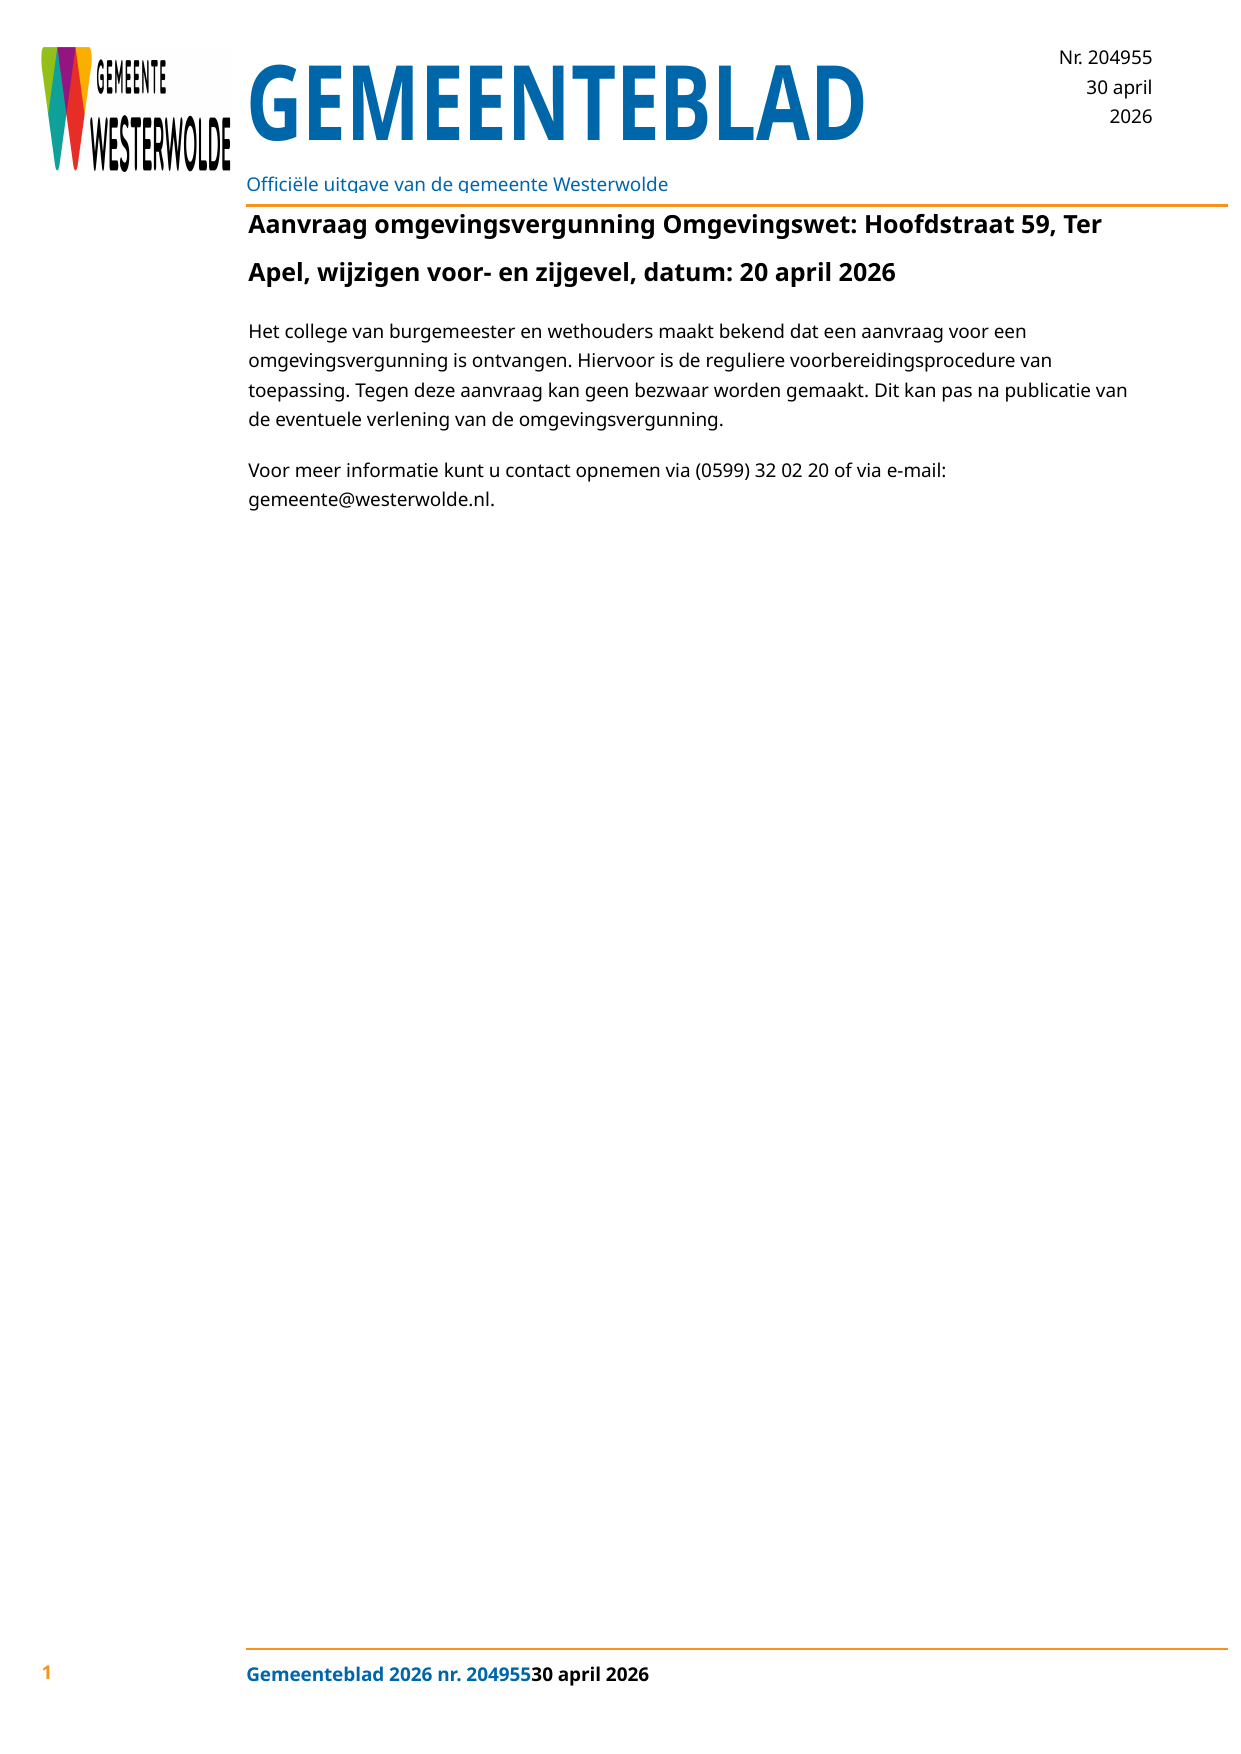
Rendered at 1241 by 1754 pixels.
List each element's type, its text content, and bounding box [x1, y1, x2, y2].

text Aanvraag omgevingsvergunning Omgevingswet: Hoofdstraat 59, Ter Apel, wijzigen voor- en zijgevel, datum: 20 april 2026 [248, 207, 1152, 288]
text Het college van burgemeester en wethouders maakt bekend dat een aanvraag voor een omgevingsvergunning is ontvangen. Hiervoor is de reguliere voorbereidingsprocedure van toepassing. Tegen deze aanvraag kan geen bezwaar worden gemaakt. Dit kan pas na publicatie van de eventuele verlening van de omgevingsvergunning. [248, 318, 1152, 432]
text Voor meer informatie kunt u contact opnemen via (0599) 32 02 20 of via e-mail: gemeente@westerwolde.nl. [248, 457, 1152, 512]
picture [41, 47, 231, 172]
